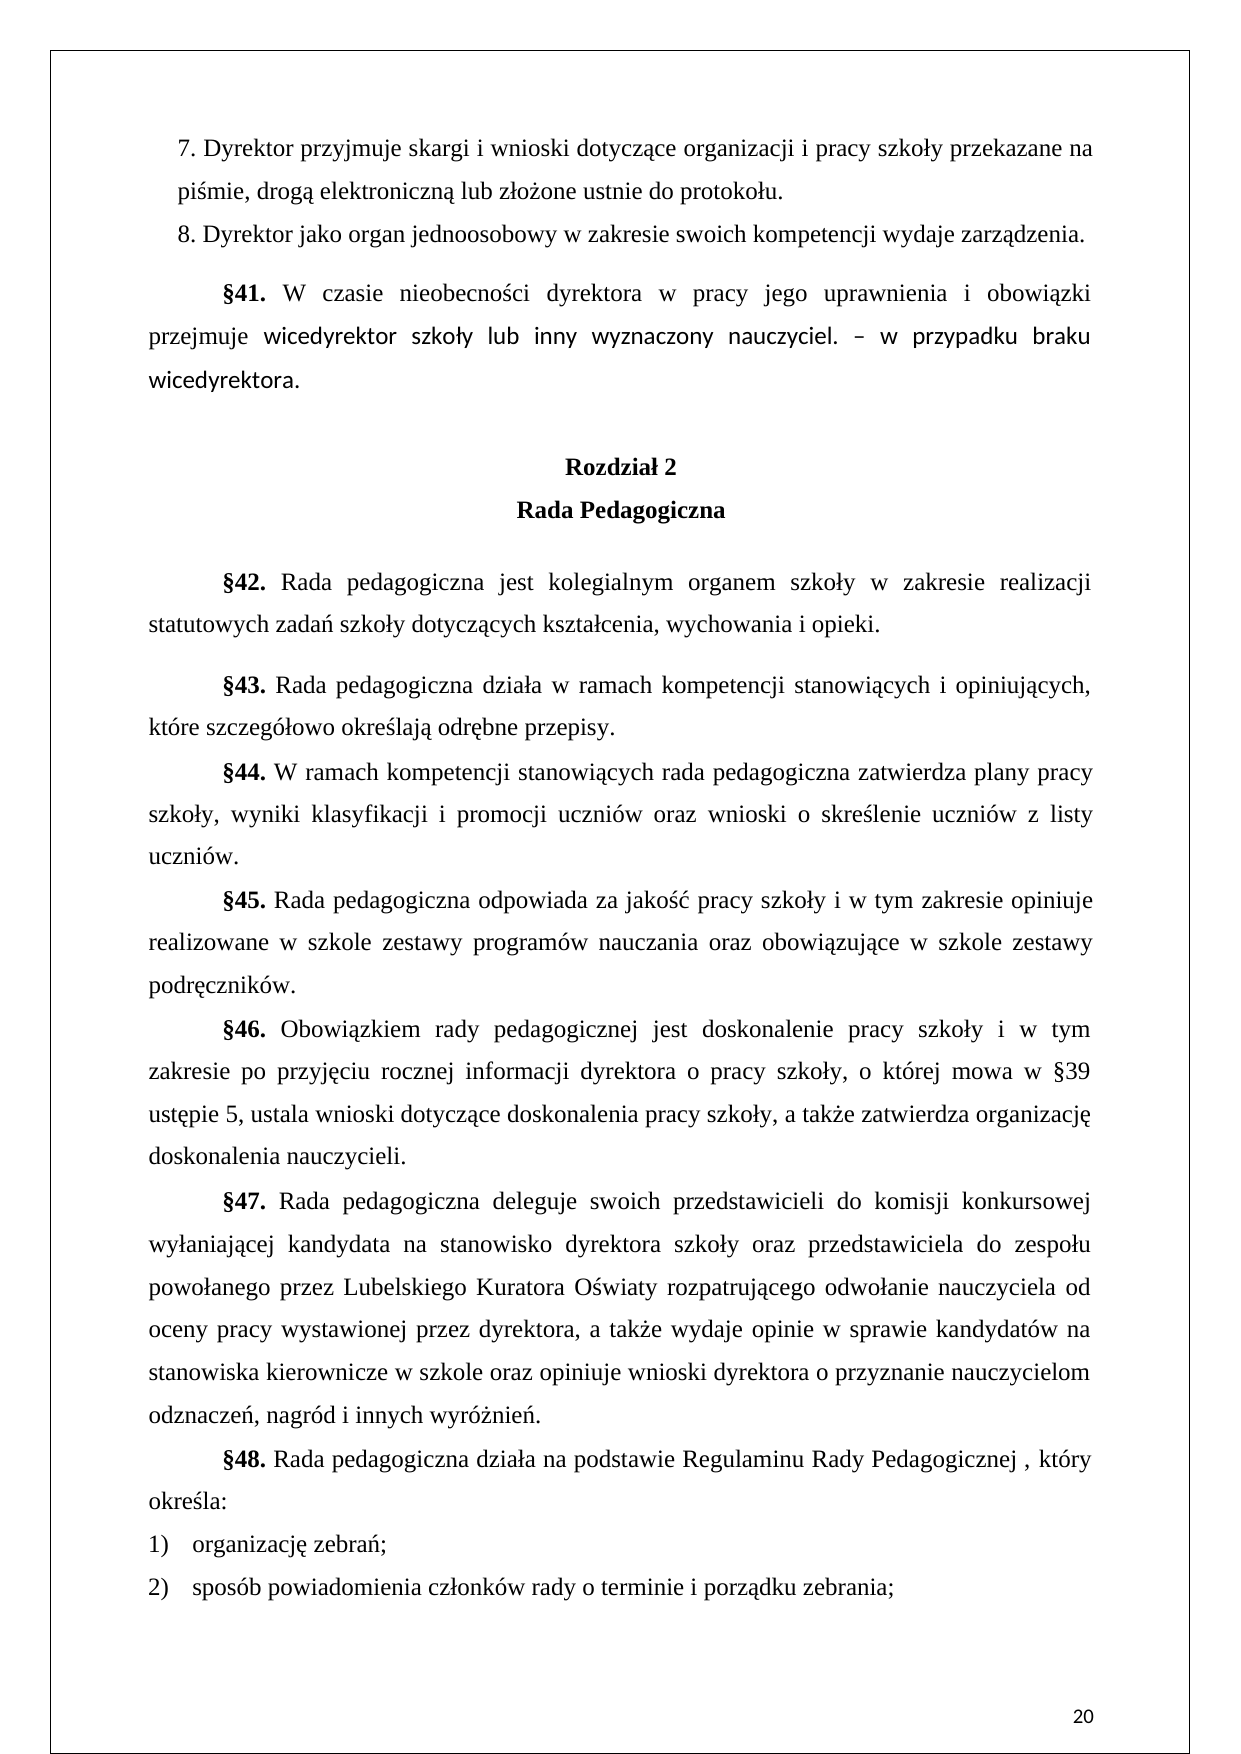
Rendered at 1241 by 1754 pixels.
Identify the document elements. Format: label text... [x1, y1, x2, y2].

text 7. Dyrektor przyjmuje skargi i wnioski dotyczące organizacji i pracy szkoły przekazane na piśmie, drogą elektroniczną lub złożone ustnie do protokołu. [177, 133, 1094, 205]
subtitle Rozdział 2 [148, 452, 1094, 480]
text §41. W czasie nieobecności dyrektora w pracy jego uprawnienia i obowiązki przejmuje wicedyrektor szkoły lub inny wyznaczony nauczyciel. – w przypadku braku wicedyrektora. [148, 278, 1092, 395]
text §46. Obowiązkiem rady pedagogicznej jest doskonalenie pracy szkoły i w tym zakresie po przyjęciu rocznej informacji dyrektora o pracy szkoły, o której mowa w §39 ustępie 5, ustala wnioski dotyczące doskonalenia pracy szkoły, a także zatwierdza organizację doskonalenia nauczycieli. [148, 1014, 1092, 1170]
subtitle Rada Pedagogiczna [148, 495, 1094, 523]
list sposób powiadomienia członków rady o terminie i porządku zebrania; [148, 1572, 1094, 1601]
text §48. Rada pedagogiczna działa na podstawie Regulaminu Rady Pedagogicznej , który określa: [148, 1444, 1092, 1515]
text §42. Rada pedagogiczna jest kolegialnym organem szkoły w zakresie realizacji statutowych zadań szkoły dotyczących kształcenia, wychowania i opieki. [148, 567, 1092, 638]
text §43. Rada pedagogiczna działa w ramach kompetencji stanowiących i opiniujących, które szczegółowo określają odrębne przepisy. [148, 670, 1092, 741]
text §44. W ramach kompetencji stanowiących rada pedagogiczna zatwierdza plany pracy szkoły, wyniki klasyfikacji i promocji uczniów oraz wnioski o skreślenie uczniów z listy uczniów. [148, 757, 1094, 870]
list organizację zebrań; [148, 1529, 1094, 1558]
text §47. Rada pedagogiczna deleguje swoich przedstawicieli do komisji konkursowej wyłaniającej kandydata na stanowisko dyrektora szkoły oraz przedstawiciela do zespołu powołanego przez Lubelskiego Kuratora Oświaty rozpatrującego odwołanie nauczyciela od oceny pracy wystawionej przez dyrektora, a także wydaje opinie w sprawie kandydatów na stanowiska kierownicze w szkole oraz opiniuje wnioski dyrektora o przyznanie nauczycielom odznaczeń, nagród i innych wyróżnień. [148, 1186, 1092, 1429]
text 8. Dyrektor jako organ jednoosobowy w zakresie swoich kompetencji wydaje zarządzenia. [177, 219, 1094, 248]
text §45. Rada pedagogiczna odpowiada za jakość pracy szkoły i w tym zakresie opiniuje realizowane w szkole zestawy programów nauczania oraz obowiązujące w szkole zestawy podręczników. [148, 885, 1094, 998]
